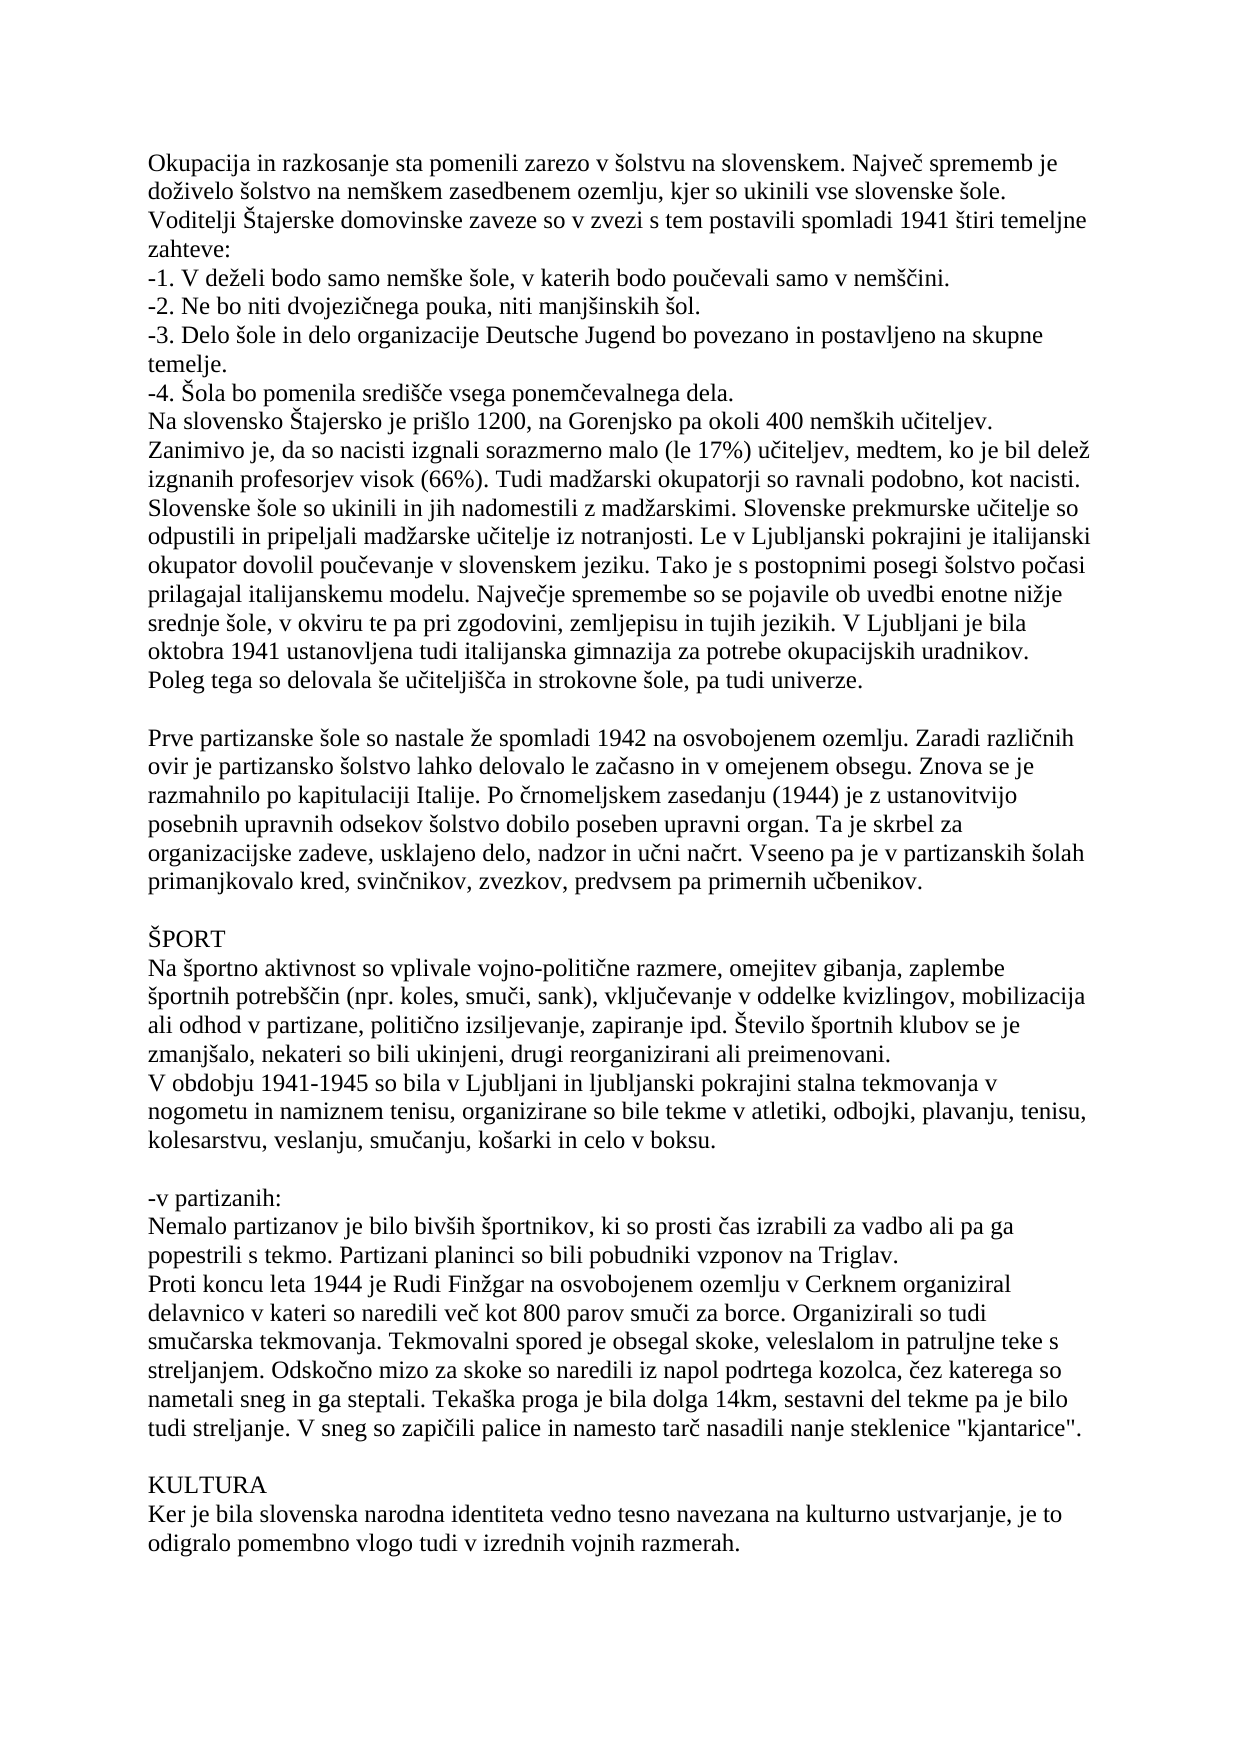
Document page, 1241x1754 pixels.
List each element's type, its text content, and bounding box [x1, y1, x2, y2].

text ŠPORT [148, 924, 1093, 953]
text Voditelji Štajerske domovinske zaveze so v zvezi s tem postavili spomladi 1941 štiri temeljne zahteve: [148, 205, 1093, 263]
text Na športno aktivnost so vplivale vojno-politične razmere, omejitev gibanja, zaplembe športnih potrebščin (npr. koles, smuči, sank), vključevanje v oddelke kvizlingov, mobilizacija ali odhod v partizane, politično izsiljevanje, zapiranje ipd. Število športnih klubov se je zmanjšalo, nekateri so bili ukinjeni, drugi reorganizirani ali preimenovani. [148, 953, 1093, 1068]
text Ker je bila slovenska narodna identiteta vedno tesno navezana na kulturno ustvarjanje, je to odigralo pomembno vlogo tudi v izrednih vojnih razmerah. [148, 1499, 1093, 1556]
text -3. Delo šole in delo organizacije Deutsche Jugend bo povezano in postavljeno na skupne temelje. [148, 320, 1093, 378]
text Na slovensko Štajersko je prišlo 1200, na Gorenjsko pa okoli 400 nemških učiteljev. Zanimivo je, da so nacisti izgnali sorazmerno malo (le 17%) učiteljev, medtem, ko je bil delež izgnanih profesorjev visok (66%). Tudi madžarski okupatorji so ravnali podobno, kot nacisti. [148, 406, 1093, 493]
text KULTURA [148, 1470, 1093, 1499]
text Prve partizanske šole so nastale že spomladi 1942 na osvobojenem ozemlju. Zaradi različnih ovir je partizansko šolstvo lahko delovalo le začasno in v omejenem obsegu. Znova se je razmahnilo po kapitulaciji Italije. Po črnomeljskem zasedanju (1944) je z ustanovitvijo posebnih upravnih odsekov šolstvo dobilo poseben upravni organ. Ta je skrbel za organizacijske zadeve, usklajeno delo, nadzor in učni načrt. Vseeno pa je v partizanskih šolah primanjkovalo kred, svinčnikov, zvezkov, predvsem pa primernih učbenikov. [148, 723, 1093, 895]
text V obdobju 1941-1945 so bila v Ljubljani in ljubljanski pokrajini stalna tekmovanja v nogometu in namiznem tenisu, organizirane so bile tekme v atletiki, odbojki, plavanju, tenisu, kolesarstvu, veslanju, smučanju, košarki in celo v boksu. [148, 1068, 1093, 1154]
text Poleg tega so delovala še učiteljišča in strokovne šole, pa tudi univerze. [148, 665, 1093, 694]
text -1. V deželi bodo samo nemške šole, v katerih bodo poučevali samo v nemščini. [148, 263, 1093, 291]
text Proti koncu leta 1944 je Rudi Finžgar na osvobojenem ozemlju v Cerknem organiziral delavnico v kateri so naredili več kot 800 parov smuči za borce. Organizirali so tudi smučarska tekmovanja. Tekmovalni spored je obsegal skoke, veleslalom in patruljne teke s streljanjem. Odskočno mizo za skoke so naredili iz napol podrtega kozolca, čez katerega so nametali sneg in ga steptali. Tekaška proga je bila dolga 14km, sestavni del tekme pa je bilo tudi streljanje. V sneg so zapičili palice in namesto tarč nasadili nanje steklenice "kjantarice". [148, 1269, 1093, 1441]
text Slovenske šole so ukinili in jih nadomestili z madžarskimi. Slovenske prekmurske učitelje so odpustili in pripeljali madžarske učitelje iz notranjosti. Le v Ljubljanski pokrajini je italijanski okupator dovolil poučevanje v slovenskem jeziku. Tako je s postopnimi posegi šolstvo počasi prilagajal italijanskemu modelu. Največje spremembe so se pojavile ob uvedbi enotne nižje srednje šole, v okviru te pa pri zgodovini, zemljepisu in tujih jezikih. V Ljubljani je bila oktobra 1941 ustanovljena tudi italijanska gimnazija za potrebe okupacijskih uradnikov. [148, 493, 1093, 665]
text Nemalo partizanov je bilo bivših športnikov, ki so prosti čas izrabili za vadbo ali pa ga popestrili s tekmo. Partizani planinci so bili pobudniki vzponov na Triglav. [148, 1211, 1093, 1269]
text -4. Šola bo pomenila središče vsega ponemčevalnega dela. [148, 378, 1093, 406]
text -2. Ne bo niti dvojezičnega pouka, niti manjšinskih šol. [148, 291, 1093, 320]
text -v partizanih: [148, 1183, 1093, 1211]
text Okupacija in razkosanje sta pomenili zarezo v šolstvu na slovenskem. Največ sprememb je doživelo šolstvo na nemškem zasedbenem ozemlju, kjer so ukinili vse slovenske šole. [148, 148, 1093, 205]
